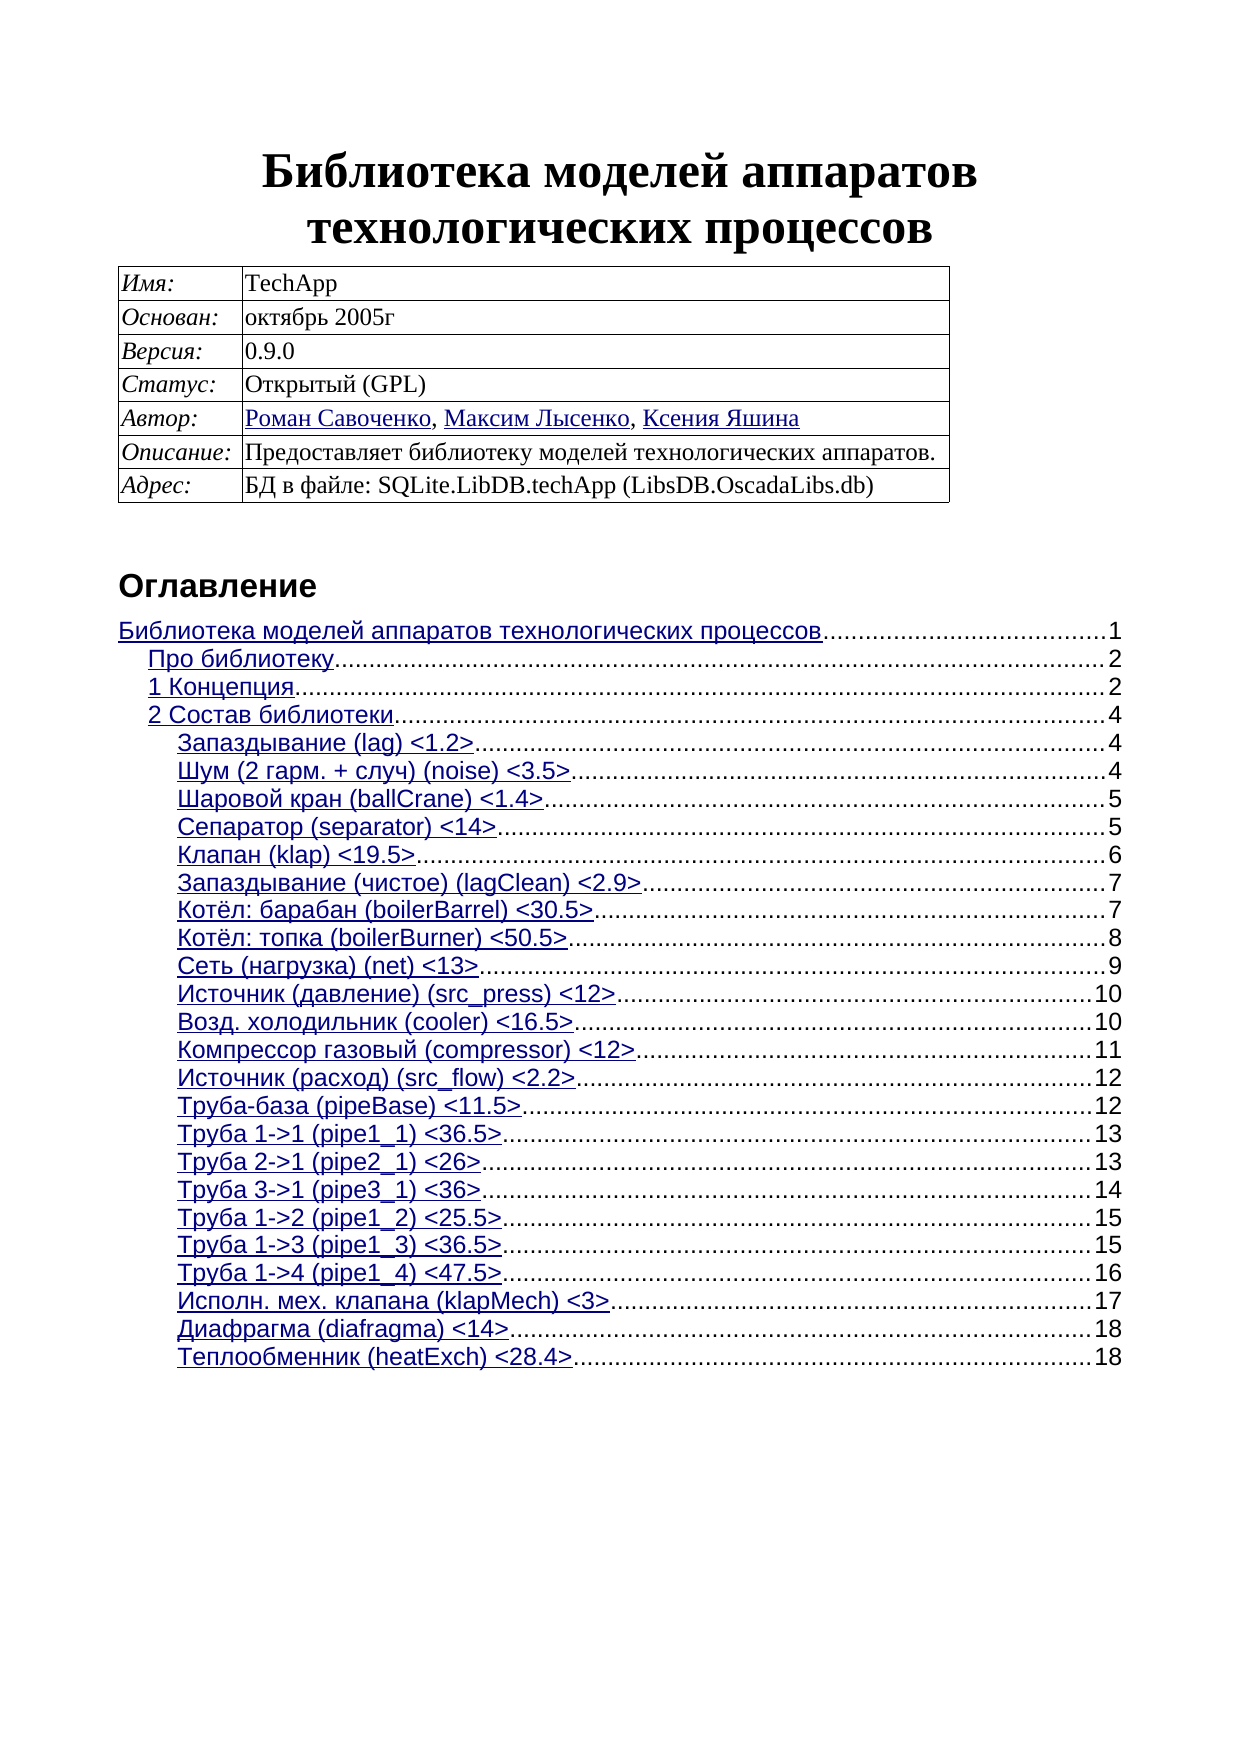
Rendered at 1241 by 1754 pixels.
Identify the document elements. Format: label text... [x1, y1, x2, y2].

table_cell Автор: [119, 402, 242, 435]
table_cell Версия: [119, 335, 242, 367]
text Труба 1->1 (pipe1_1) <36.5> 13 [177, 1119, 1122, 1147]
table_cell Адрес: [119, 469, 242, 502]
text Шаровой кран (ballCrane) <1.4> 5 [177, 784, 1122, 812]
text Труба 1->2 (pipe1_2) <25.5> 15 [177, 1203, 1122, 1231]
text Котёл: барабан (boilerBarrel) <30.5> 7 [177, 896, 1122, 924]
text Диафрагма (diafragma) <14> 18 [177, 1315, 1122, 1343]
table_cell октябрь 2005г [243, 301, 949, 334]
text Запаздывание (чистое) (lagClean) <2.9> 7 [177, 868, 1122, 896]
text Исполн. мех. клапана (klapMech) <3> 17 [177, 1287, 1122, 1315]
text Труба 2->1 (pipe2_1) <26> 13 [177, 1147, 1122, 1175]
table_cell Роман Савоченко, Максим Лысенко, Ксения Яшина [243, 402, 949, 435]
text 2 Состав библиотеки 4 [148, 701, 1122, 729]
text Запаздывание (lag) <1.2> 4 [177, 729, 1122, 757]
table_cell Основан: [119, 301, 242, 334]
table_cell Статус: [119, 369, 242, 401]
text Библиотека моделей аппаратов технологических процессов 1 [118, 617, 1122, 645]
table_header TechApp [243, 267, 949, 300]
text Труба 1->3 (pipe1_3) <36.5> 15 [177, 1231, 1122, 1259]
text Клапан (klap) <19.5> 6 [177, 840, 1122, 868]
text Сепаратор (separator) <14> 5 [177, 812, 1122, 840]
text Возд. холодильник (cooler) <16.5> 10 [177, 1008, 1122, 1036]
text Источник (расход) (src_flow) <2.2> 12 [177, 1064, 1122, 1092]
subtitle Библиотека моделей аппаратов технологических процессов [118, 143, 1122, 254]
table_cell БД в файле: SQLite.LibDB.techApp (LibsDB.OscadaLibs.db) [243, 469, 949, 502]
text Компрессор газовый (compressor) <12> 11 [177, 1036, 1122, 1064]
subtitle Оглавление [118, 567, 1122, 604]
text 1 Концепция 2 [148, 673, 1122, 701]
table_cell 0.9.0 [243, 335, 949, 367]
text Сеть (нагрузка) (net) <13> 9 [177, 952, 1122, 980]
table_cell Описание: [119, 436, 242, 468]
text Про библиотеку 2 [148, 645, 1122, 673]
table_header Имя: [119, 267, 242, 300]
text Труба 1->4 (pipe1_4) <47.5> 16 [177, 1259, 1122, 1287]
text Источник (давление) (src_press) <12> 10 [177, 980, 1122, 1008]
text Шум (2 гарм. + случ) (noise) <3.5> 4 [177, 757, 1122, 784]
text Труба-база (pipeBase) <11.5> 12 [177, 1092, 1122, 1119]
text Труба 3->1 (pipe3_1) <36> 14 [177, 1175, 1122, 1203]
text Теплообменник (heatExch) <28.4> 18 [177, 1343, 1122, 1371]
table_cell Предоставляет библиотеку моделей технологических аппаратов. [243, 436, 949, 468]
table_cell Открытый (GPL) [243, 369, 949, 401]
text Котёл: топка (boilerBurner) <50.5> 8 [177, 924, 1122, 952]
